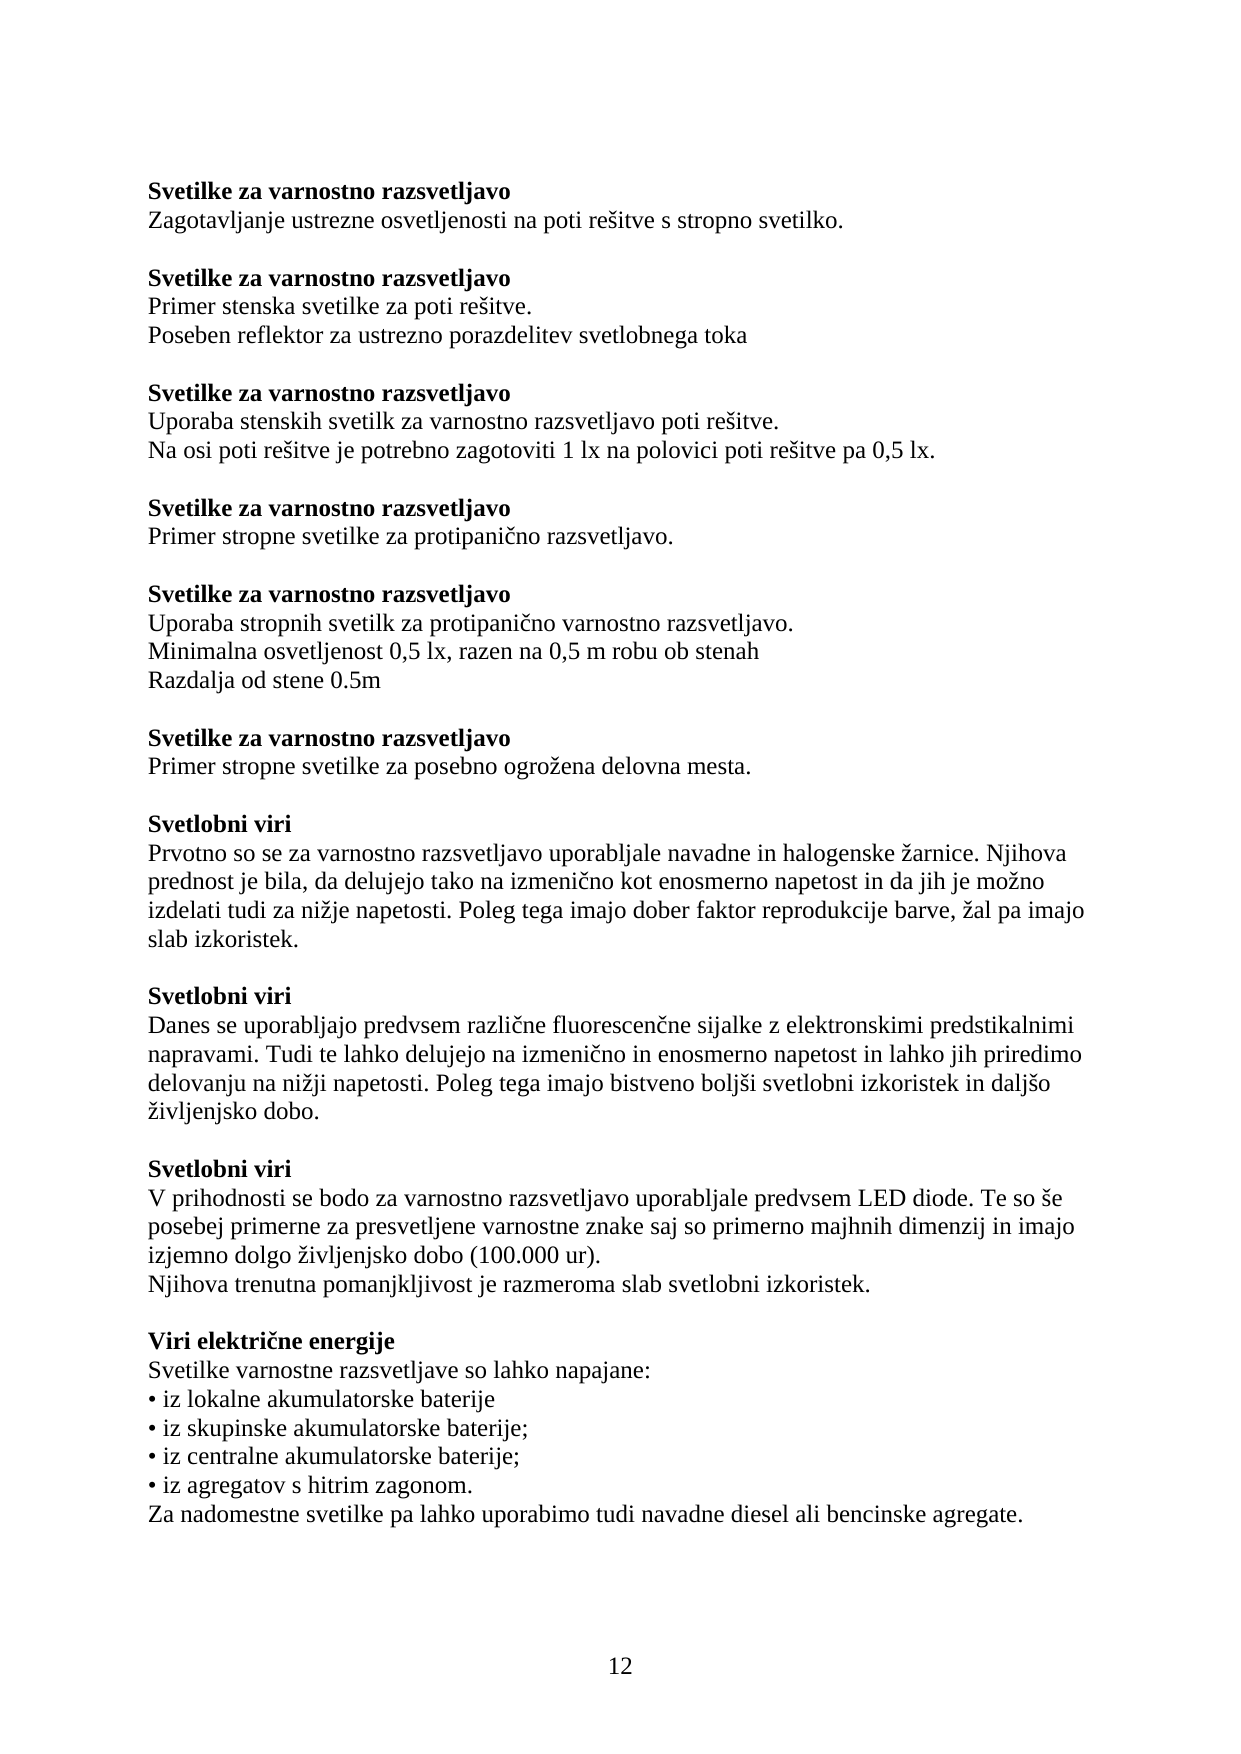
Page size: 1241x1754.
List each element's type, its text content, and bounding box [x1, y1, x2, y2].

text Zagotavljanje ustrezne osvetljenosti na poti rešitve s stropno svetilko. [148, 205, 1093, 234]
text • iz lokalne akumulatorske baterije [148, 1384, 1093, 1413]
text Njihova trenutna pomanjkljivost je razmeroma slab svetlobni izkoristek. [148, 1269, 1093, 1298]
text Na osi poti rešitve je potrebno zagotoviti 1 lx na polovici poti rešitve pa 0,5 lx. [148, 435, 1093, 464]
text Minimalna osvetljenost 0,5 lx, razen na 0,5 m robu ob stenah [148, 636, 1093, 665]
text Poseben reflektor za ustrezno porazdelitev svetlobnega toka [148, 320, 1093, 349]
subtitle Svetlobni viri [148, 809, 1093, 838]
text Svetilke varnostne razsvetljave so lahko napajane: [148, 1355, 1093, 1384]
subtitle Svetilke za varnostno razsvetljavo [148, 723, 1093, 751]
text delovanju na nižji napetosti. Poleg tega imajo bistveno boljši svetlobni izkoristek in daljšo življenjsko dobo. [148, 1068, 1093, 1125]
subtitle Viri električne energije [148, 1326, 1093, 1355]
text Za nadomestne svetilke pa lahko uporabimo tudi navadne diesel ali bencinske agregate. [148, 1499, 1093, 1528]
text Primer stenska svetilke za poti rešitve. [148, 291, 1093, 320]
text Uporaba stenskih svetilk za varnostno razsvetljavo poti rešitve. [148, 406, 1093, 435]
subtitle Svetlobni viri [148, 981, 1093, 1010]
subtitle Svetilke za varnostno razsvetljavo [148, 493, 1093, 521]
text Uporaba stropnih svetilk za protipanično varnostno razsvetljavo. [148, 608, 1093, 636]
subtitle Svetilke za varnostno razsvetljavo [148, 263, 1093, 291]
subtitle Svetlobni viri [148, 1154, 1093, 1183]
subtitle Svetilke za varnostno razsvetljavo [148, 579, 1093, 608]
subtitle Svetilke za varnostno razsvetljavo [148, 176, 1093, 205]
text • iz skupinske akumulatorske baterije; [148, 1413, 1093, 1441]
text izdelati tudi za nižje napetosti. Poleg tega imajo dober faktor reprodukcije barve, žal pa imajo slab izkoristek. [148, 895, 1093, 953]
text Primer stropne svetilke za posebno ogrožena delovna mesta. [148, 751, 1093, 780]
subtitle Svetilke za varnostno razsvetljavo [148, 378, 1093, 406]
text Prvotno so se za varnostno razsvetljavo uporabljale navadne in halogenske žarnice. Njihova prednost je bila, da delujejo tako na izmenično kot enosmerno napetost in da jih je možno [148, 838, 1093, 895]
text V prihodnosti se bodo za varnostno razsvetljavo uporabljale predvsem LED diode. Te so še posebej primerne za presvetljene varnostne znake saj so primerno majhnih dimenzij in imajo izjemno dolgo življenjsko dobo (100.000 ur). [148, 1183, 1093, 1269]
text Primer stropne svetilke za protipanično razsvetljavo. [148, 521, 1093, 550]
text • iz agregatov s hitrim zagonom. [148, 1470, 1093, 1499]
text • iz centralne akumulatorske baterije; [148, 1441, 1093, 1470]
text Danes se uporabljajo predvsem različne fluorescenčne sijalke z elektronskimi predstikalnimi napravami. Tudi te lahko delujejo na izmenično in enosmerno napetost in lahko jih priredimo [148, 1010, 1093, 1068]
text Razdalja od stene 0.5m [148, 665, 1093, 694]
